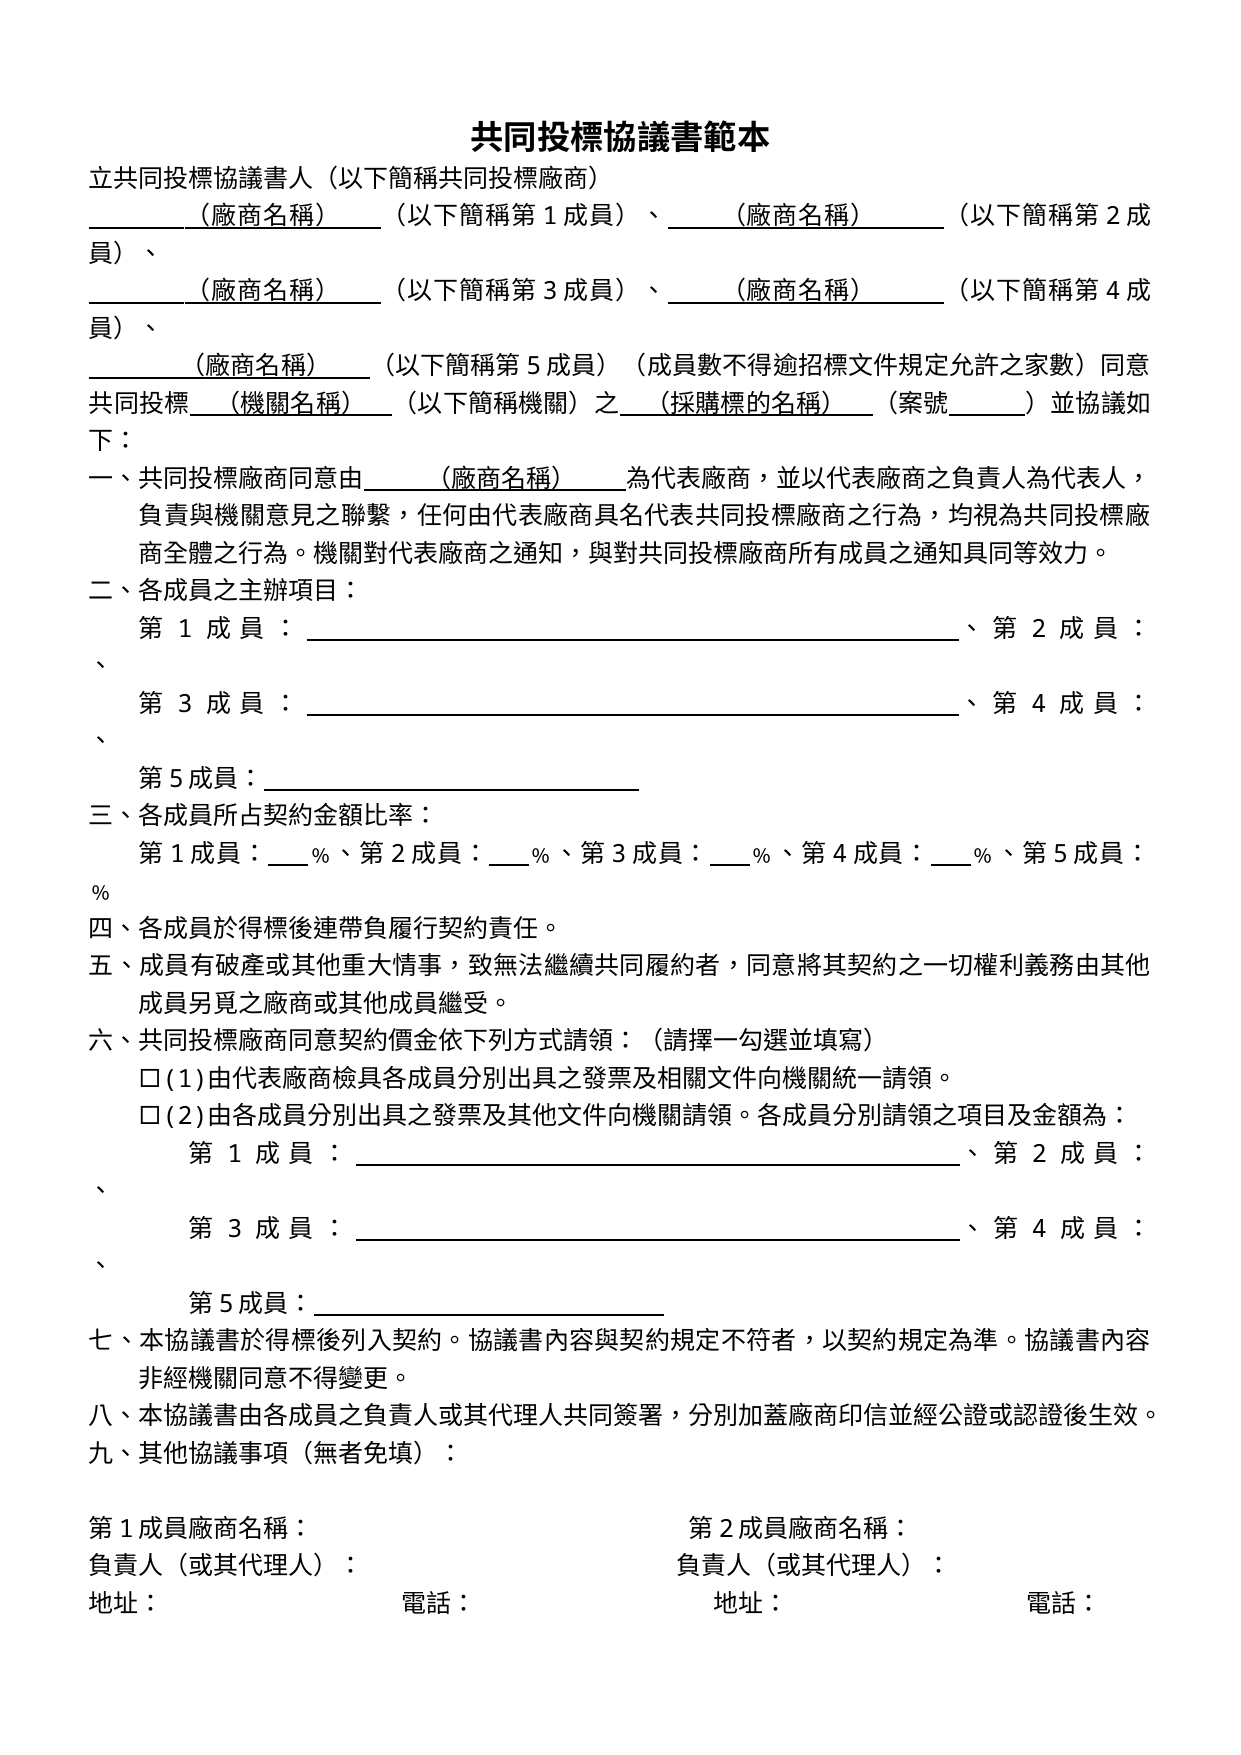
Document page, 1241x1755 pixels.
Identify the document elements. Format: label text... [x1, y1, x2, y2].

text （廠商名稱） （以下簡稱第3成員）、 （廠商名稱） （以下簡稱第4成員）、 [89, 270, 1152, 345]
text 第3成員： 、第4成員： 、 [89, 1207, 1152, 1282]
text 共同投標協議書範本 [89, 120, 1152, 157]
text 四、各成員於得標後連帶負履行契約責任。 [89, 907, 1152, 945]
text 第5成員： [89, 757, 1152, 795]
text 第1成員： ﹪、第2成員： ﹪、第3成員： ﹪、第4成員： ﹪、第5成員： ﹪ [89, 832, 1152, 907]
text 負責人（或其代理人）： 負責人（或其代理人）： [89, 1545, 1152, 1582]
text 立共同投標協議書人（以下簡稱共同投標廠商） [89, 157, 1152, 195]
text 地址： 電話： 地址： 電話： [89, 1582, 1152, 1620]
text 第5成員： [89, 1282, 1152, 1320]
text 五、成員有破產或其他重大情事，致無法繼續共同履約者，同意將其契約之一切權利義務由其他成員另覓之廠商或其他成員繼受。 [89, 945, 1152, 1020]
text （廠商名稱） （以下簡稱第1成員）、 （廠商名稱） （以下簡稱第2成員）、 [89, 195, 1152, 270]
text 三、各成員所占契約金額比率： [89, 795, 1152, 832]
text 一、共同投標廠商同意由 （廠商名稱） 為代表廠商，並以代表廠商之負責人為代表人，負責與機關意見之聯繫，任何由代表廠商具名代表共同投標廠商之行為，均視為共同投標廠商全體之行為。機關對代表廠商之通知，與對共同投標廠商所有成員之通知具同等效力。 [89, 457, 1152, 570]
text 第1成員： 、第2成員： 、 [89, 607, 1152, 682]
text 八、本協議書由各成員之負責人或其代理人共同簽署，分別加蓋廠商印信並經公證或認證後生效。 [89, 1395, 1152, 1432]
text 第1成員廠商名稱： 第2成員廠商名稱： [89, 1507, 1152, 1545]
text 九、其他協議事項（無者免填）： [89, 1432, 1152, 1470]
text （廠商名稱） （以下簡稱第5成員）（成員數不得逾招標文件規定允許之家數）同意共同投標 （機關名稱） （以下簡稱機關）之 （採購標的名稱） （案號 ）並協議如下： [89, 345, 1152, 457]
text 六、共同投標廠商同意契約價金依下列方式請領：（請擇一勾選並填寫） [89, 1020, 1152, 1057]
text 二、各成員之主辦項目： [89, 570, 1152, 607]
text 第1成員： 、第2成員： 、 [89, 1132, 1152, 1207]
text (2)由各成員分別出具之發票及其他文件向機關請領。各成員分別請領之項目及金額為： [139, 1095, 1152, 1132]
text 七、本協議書於得標後列入契約。協議書內容與契約規定不符者，以契約規定為準。協議書內容，非經機關同意不得變更。 [89, 1320, 1152, 1395]
text (1)由代表廠商檢具各成員分別出具之發票及相關文件向機關統一請領。 [139, 1057, 1152, 1095]
text 第3成員： 、第4成員： 、 [89, 682, 1152, 757]
